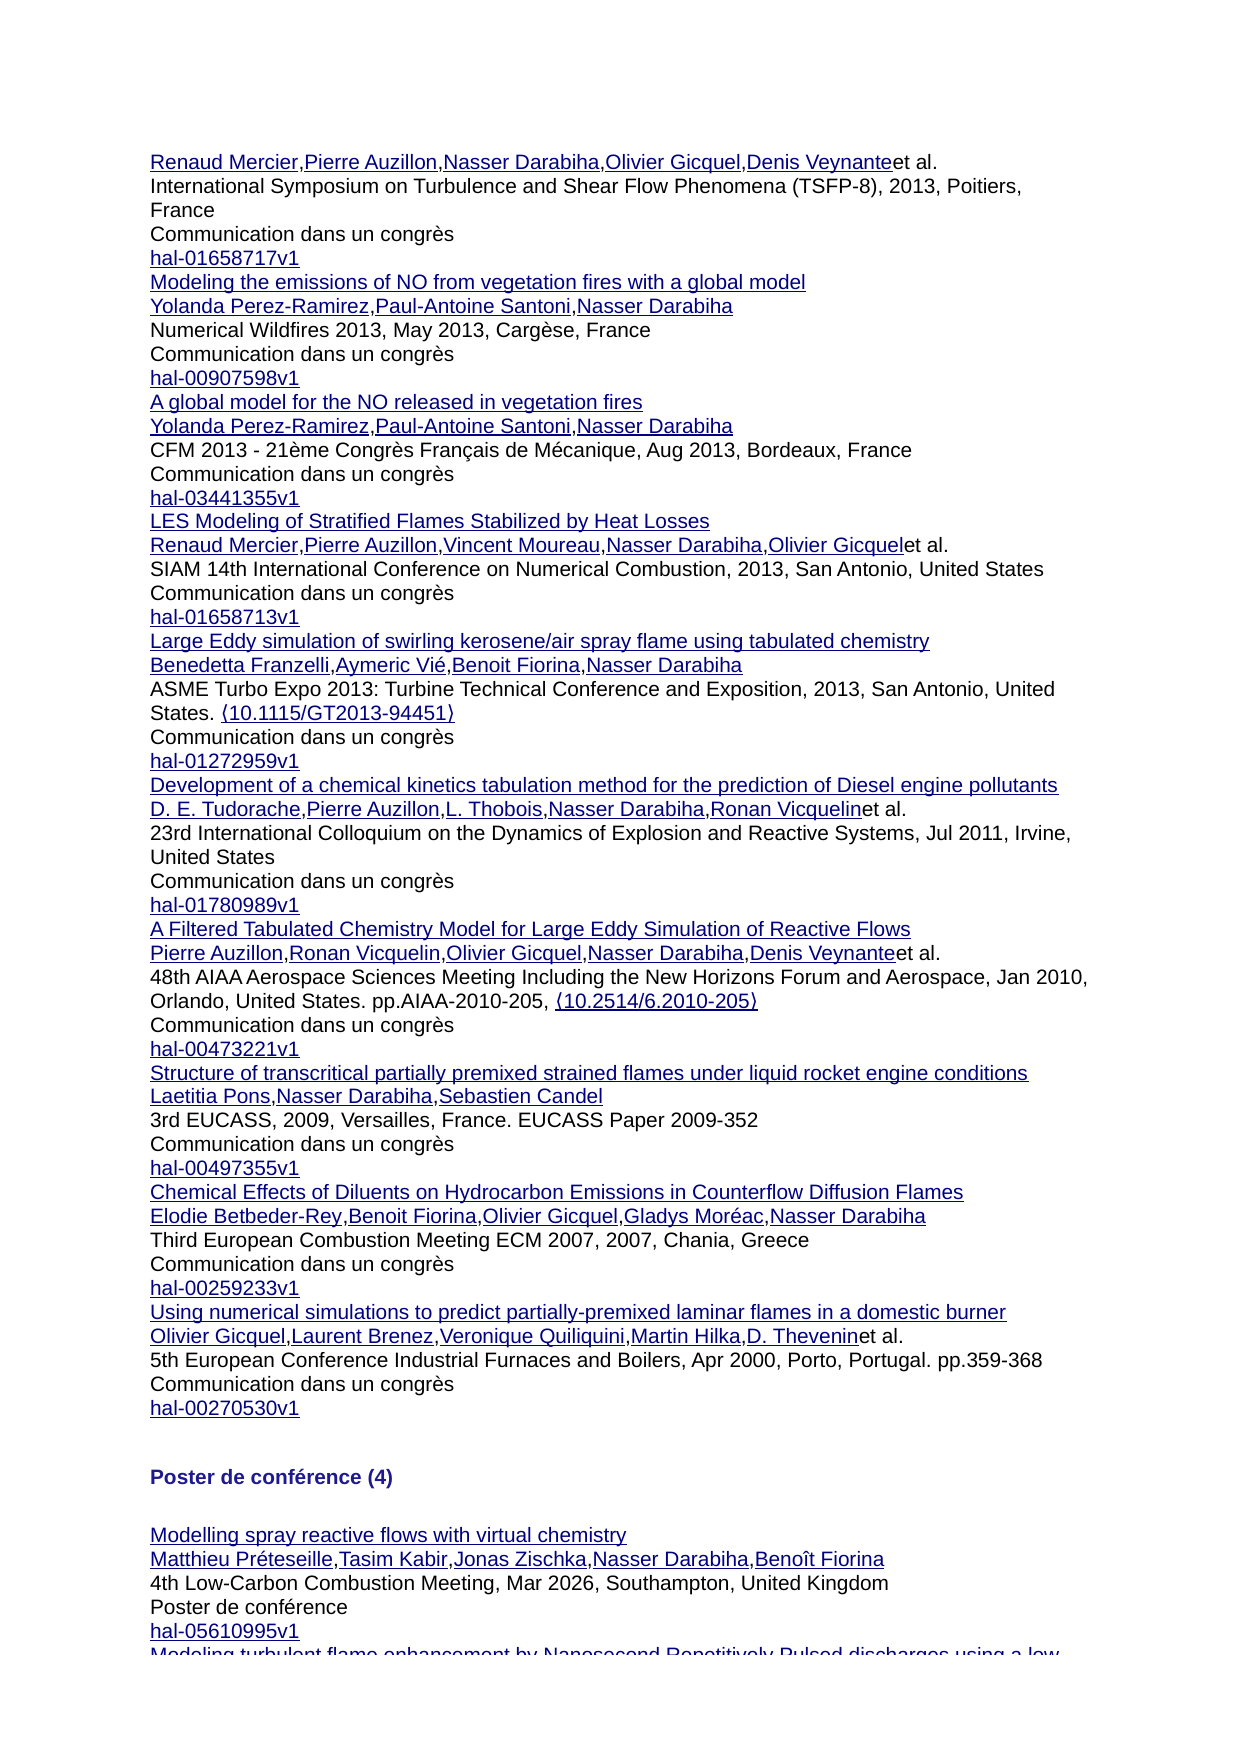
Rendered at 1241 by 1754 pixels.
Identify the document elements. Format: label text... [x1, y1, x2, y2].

table_cell A Filtered Tabulated Chemistry Model for Large Eddy Simulation of Reactive Flows Pierre Auzillon,Ronan Vicquelin,Olivier Gicquel,Nasser Darabiha,Denis Veynanteet al. 48th AIAA Aerospace Sciences Meeting Including the New Horizons Forum and Aerospace, Jan 2010, Orlando, United States. pp.AIAA-2010-205, ⟨10.2514/6.2010-205⟩ Communication dans un congrès hal-00473221v1 [150, 917, 1090, 1060]
table_cell Modeling turbulent flame enhancement by Nanosecond Repetitively Pulsed discharges using a low-order model Stéphane Q.E. Wang,Nasser Darabiha,Benoît Fiorina 12th European Combustion Meeting, Apr 2025, Edinburgh, United Kingdom Poster de conférence hal-05109899v1 [150, 1643, 1090, 1655]
table_cell Development of a chemical kinetics tabulation method for the prediction of Diesel engine pollutants D. E. Tudorache,Pierre Auzillon,L. Thobois,Nasser Darabiha,Ronan Vicquelinet al. 23rd International Colloquium on the Dynamics of Explosion and Reactive Systems, Jul 2011, Irvine, United States Communication dans un congrès hal-01780989v1 [150, 773, 1090, 917]
table_cell Structure of transcritical partially premixed strained flames under liquid rocket engine conditions Laetitia Pons,Nasser Darabiha,Sebastien Candel 3rd EUCASS, 2009, Versailles, France. EUCASS Paper 2009-352 Communication dans un congrès hal-00497355v1 [150, 1060, 1090, 1180]
table_header Modelling spray reactive flows with virtual chemistry Matthieu Préteseille,Tasim Kabir,Jonas Zischka,Nasser Darabiha,Benoît Fiorina 4th Low-Carbon Combustion Meeting, Mar 2026, Southampton, United Kingdom Poster de conférence hal-05610995v1 [150, 1523, 1090, 1643]
table_cell Chemical Effects of Diluents on Hydrocarbon Emissions in Counterflow Diffusion Flames Elodie Betbeder-Rey,Benoit Fiorina,Olivier Gicquel,Gladys Moréac,Nasser Darabiha Third European Combustion Meeting ECM 2007, 2007, Chania, Greece Communication dans un congrès hal-00259233v1 [150, 1180, 1090, 1300]
subtitle Poster de conférence (4) [150, 1464, 1090, 1488]
table_cell Large Eddy simulation of swirling kerosene/air spray flame using tabulated chemistry Benedetta Franzelli,Aymeric Vié,Benoit Fiorina,Nasser Darabiha ASME Turbo Expo 2013: Turbine Technical Conference and Exposition, 2013, San Antonio, United States. ⟨10.1115/GT2013-94451⟩ Communication dans un congrès hal-01272959v1 [150, 629, 1090, 773]
table_cell Renaud Mercier,Pierre Auzillon,Nasser Darabiha,Olivier Gicquel,Denis Veynanteet al. International Symposium on Turbulence and Shear Flow Phenomena (TSFP-8), 2013, Poitiers, France Communication dans un congrès hal-01658717v1 [150, 150, 1090, 270]
table_cell Using numerical simulations to predict partially-premixed laminar flames in a domestic burner Olivier Gicquel,Laurent Brenez,Veronique Quiliquini,Martin Hilka,D. Theveninet al. 5th European Conference Industrial Furnaces and Boilers, Apr 2000, Porto, Portugal. pp.359-368 Communication dans un congrès hal-00270530v1 [150, 1300, 1090, 1420]
table_cell LES Modeling of Stratified Flames Stabilized by Heat Losses Renaud Mercier,Pierre Auzillon,Vincent Moureau,Nasser Darabiha,Olivier Gicquelet al. SIAM 14th International Conference on Numerical Combustion, 2013, San Antonio, United States Communication dans un congrès hal-01658713v1 [150, 509, 1090, 629]
table_cell A global model for the NO released in vegetation fires Yolanda Perez-Ramirez,Paul-Antoine Santoni,Nasser Darabiha CFM 2013 - 21ème Congrès Français de Mécanique, Aug 2013, Bordeaux, France Communication dans un congrès hal-03441355v1 [150, 390, 1090, 509]
table_cell Modeling the emissions of NO from vegetation fires with a global model Yolanda Perez-Ramirez,Paul-Antoine Santoni,Nasser Darabiha Numerical Wildfires 2013, May 2013, Cargèse, France Communication dans un congrès hal-00907598v1 [150, 270, 1090, 389]
